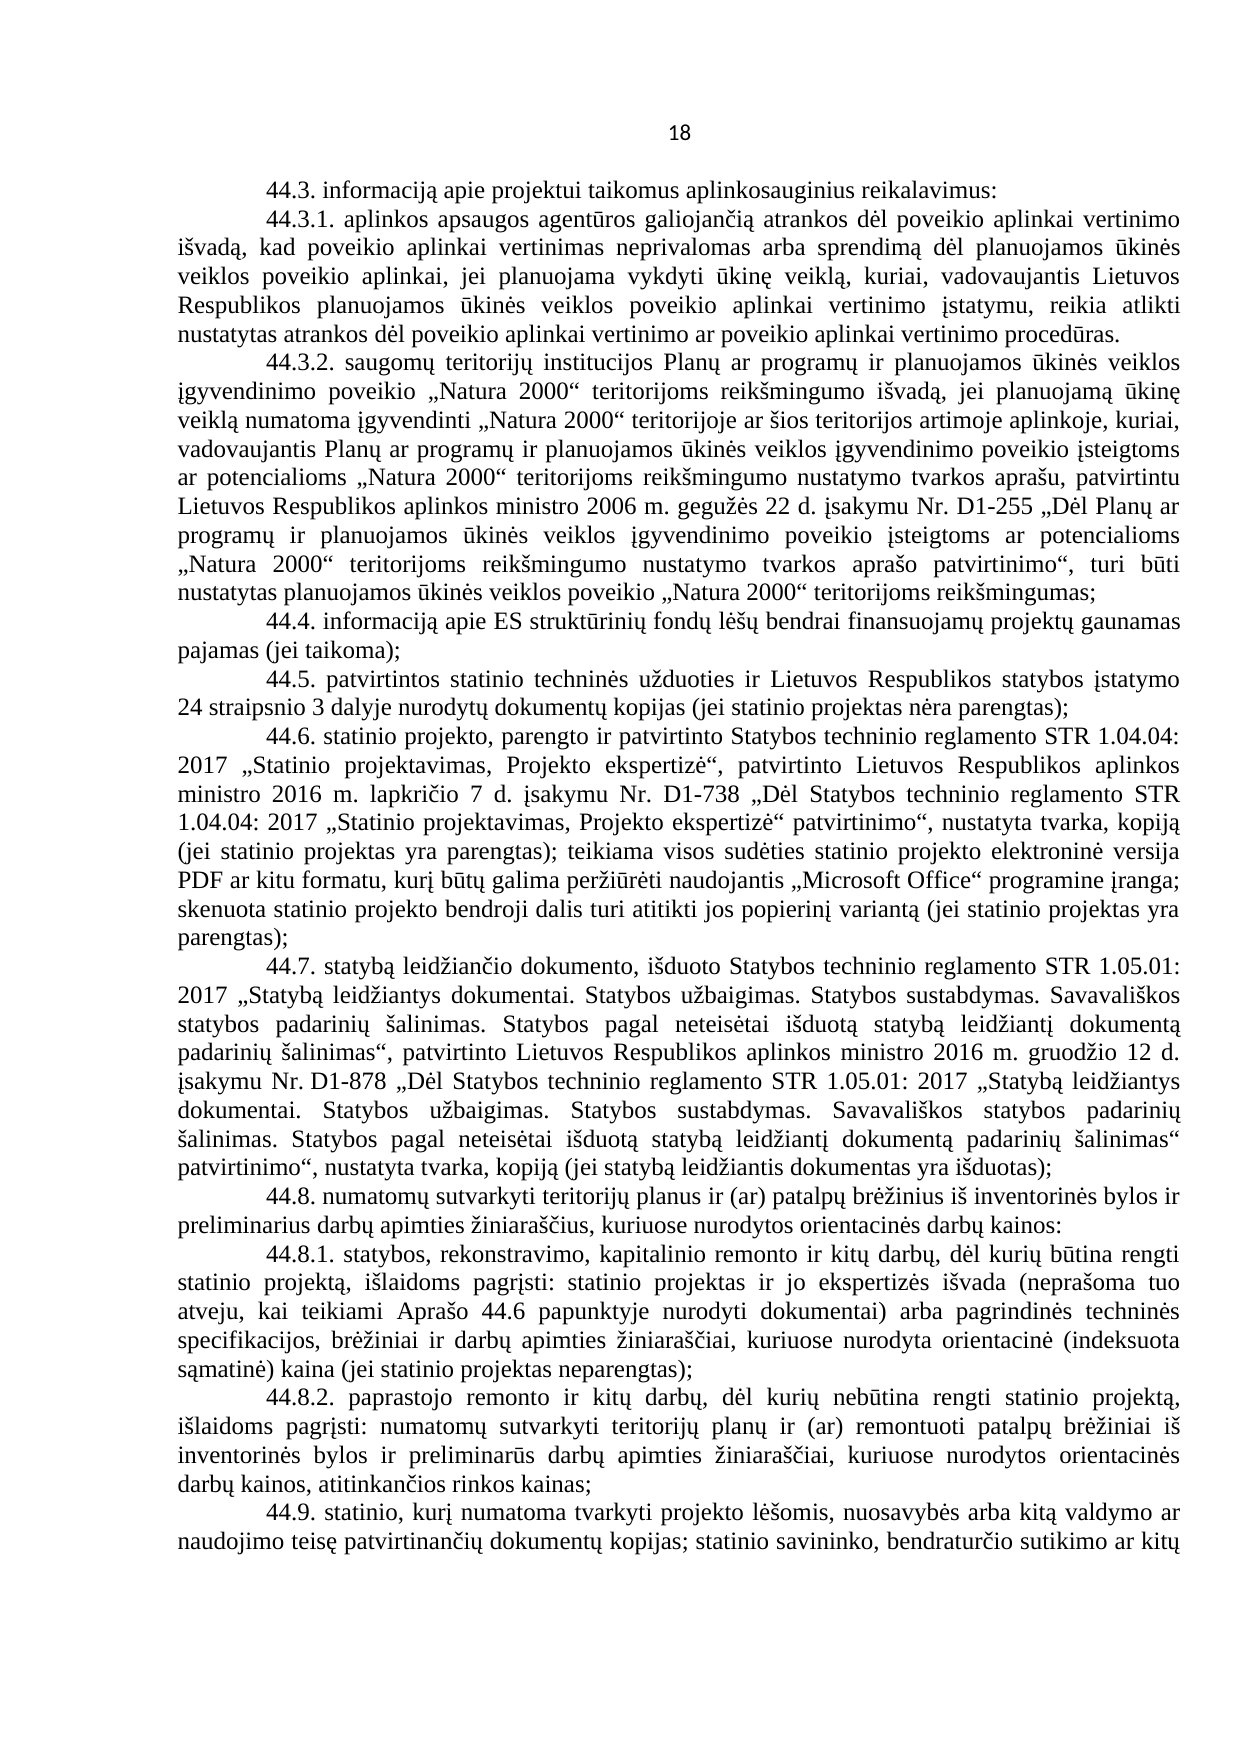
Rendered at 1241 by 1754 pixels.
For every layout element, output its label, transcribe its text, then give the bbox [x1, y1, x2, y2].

text 44.8. numatomų sutvarkyti teritorijų planus ir (ar) patalpų brėžinius iš inventorinės bylos ir preliminarius darbų apimties žiniaraščius, kuriuose nurodytos orientacinės darbų kainos: [177, 1181, 1181, 1239]
text 44.4. informaciją apie ES struktūrinių fondų lėšų bendrai finansuojamų projektų gaunamas pajamas (jei taikoma); [177, 606, 1181, 664]
text 44.3.2. saugomų teritorijų institucijos Planų ar programų ir planuojamos ūkinės veiklos įgyvendinimo poveikio „Natura 2000“ teritorijoms reikšmingumo išvadą, jei planuojamą ūkinę veiklą numatoma įgyvendinti „Natura 2000“ teritorijoje ar šios teritorijos artimoje aplinkoje, kuriai, vadovaujantis Planų ar programų ir planuojamos ūkinės veiklos įgyvendinimo poveikio įsteigtoms ar potencialioms „Natura 2000“ teritorijoms reikšmingumo nustatymo tvarkos aprašu, patvirtintu Lietuvos Respublikos aplinkos ministro 2006 m. gegužės 22 d. įsakymu Nr. D1-255 „Dėl Planų ar programų ir planuojamos ūkinės veiklos įgyvendinimo poveikio įsteigtoms ar potencialioms „Natura 2000“ teritorijoms reikšmingumo nustatymo tvarkos aprašo patvirtinimo“, turi būti nustatytas planuojamos ūkinės veiklos poveikio „Natura 2000“ teritorijoms reikšmingumas; [177, 347, 1181, 606]
text 44.8.2. paprastojo remonto ir kitų darbų, dėl kurių nebūtina rengti statinio projektą, išlaidoms pagrįsti: numatomų sutvarkyti teritorijų planų ir (ar) remontuoti patalpų brėžiniai iš inventorinės bylos ir preliminarūs darbų apimties žiniaraščiai, kuriuose nurodytos orientacinės darbų kainos, atitinkančios rinkos kainas; [177, 1382, 1181, 1497]
text 44.7. statybą leidžiančio dokumento, išduoto Statybos techninio reglamento STR 1.05.01: 2017 „Statybą leidžiantys dokumentai. Statybos užbaigimas. Statybos sustabdymas. Savavališkos statybos padarinių šalinimas. Statybos pagal neteisėtai išduotą statybą leidžiantį dokumentą padarinių šalinimas“, patvirtinto Lietuvos Respublikos aplinkos ministro 2016 m. gruodžio 12 d. įsakymu Nr. D1-878 „Dėl Statybos techninio reglamento STR 1.05.01: 2017 „Statybą leidžiantys dokumentai. Statybos užbaigimas. Statybos sustabdymas. Savavališkos statybos padarinių šalinimas. Statybos pagal neteisėtai išduotą statybą leidžiantį dokumentą padarinių šalinimas“ patvirtinimo“, nustatyta tvarka, kopiją (jei statybą leidžiantis dokumentas yra išduotas); [177, 951, 1181, 1181]
text 44.5. patvirtintos statinio techninės užduoties ir Lietuvos Respublikos statybos įstatymo 24 straipsnio 3 dalyje nurodytų dokumentų kopijas (jei statinio projektas nėra parengtas); [177, 664, 1181, 721]
text 44.3. informaciją apie projektui taikomus aplinkosauginius reikalavimus: [177, 175, 1181, 204]
text 44.8.1. statybos, rekonstravimo, kapitalinio remonto ir kitų darbų, dėl kurių būtina rengti statinio projektą, išlaidoms pagrįsti: statinio projektas ir jo ekspertizės išvada (neprašoma tuo atveju, kai teikiami Aprašo 44.6 papunktyje nurodyti dokumentai) arba pagrindinės techninės specifikacijos, brėžiniai ir darbų apimties žiniaraščiai, kuriuose nurodyta orientacinė (indeksuota sąmatinė) kaina (jei statinio projektas neparengtas); [177, 1239, 1181, 1382]
text 44.3.1. aplinkos apsaugos agentūros galiojančią atrankos dėl poveikio aplinkai vertinimo išvadą, kad poveikio aplinkai vertinimas neprivalomas arba sprendimą dėl planuojamos ūkinės veiklos poveikio aplinkai, jei planuojama vykdyti ūkinę veiklą, kuriai, vadovaujantis Lietuvos Respublikos planuojamos ūkinės veiklos poveikio aplinkai vertinimo įstatymu, reikia atlikti nustatytas atrankos dėl poveikio aplinkai vertinimo ar poveikio aplinkai vertinimo procedūras. [177, 204, 1181, 347]
text 44.6. statinio projekto, parengto ir patvirtinto Statybos techninio reglamento STR 1.04.04: 2017 „Statinio projektavimas, Projekto ekspertizė“, patvirtinto Lietuvos Respublikos aplinkos ministro 2016 m. lapkričio 7 d. įsakymu Nr. D1-738 „Dėl Statybos techninio reglamento STR 1.04.04: 2017 „Statinio projektavimas, Projekto ekspertizė“ patvirtinimo“, nustatyta tvarka, kopiją (jei statinio projektas yra parengtas); teikiama visos sudėties statinio projekto elektroninė versija PDF ar kitu formatu, kurį būtų galima peržiūrėti naudojantis „Microsoft Office“ programine įranga; skenuota statinio projekto bendroji dalis turi atitikti jos popierinį variantą (jei statinio projektas yra parengtas); [177, 721, 1181, 951]
text 44.9. statinio, kurį numatoma tvarkyti projekto lėšomis, nuosavybės arba kitą valdymo ar naudojimo teisę patvirtinančių dokumentų kopijas; statinio savininko, bendraturčio sutikimo ar kitų [177, 1497, 1181, 1555]
